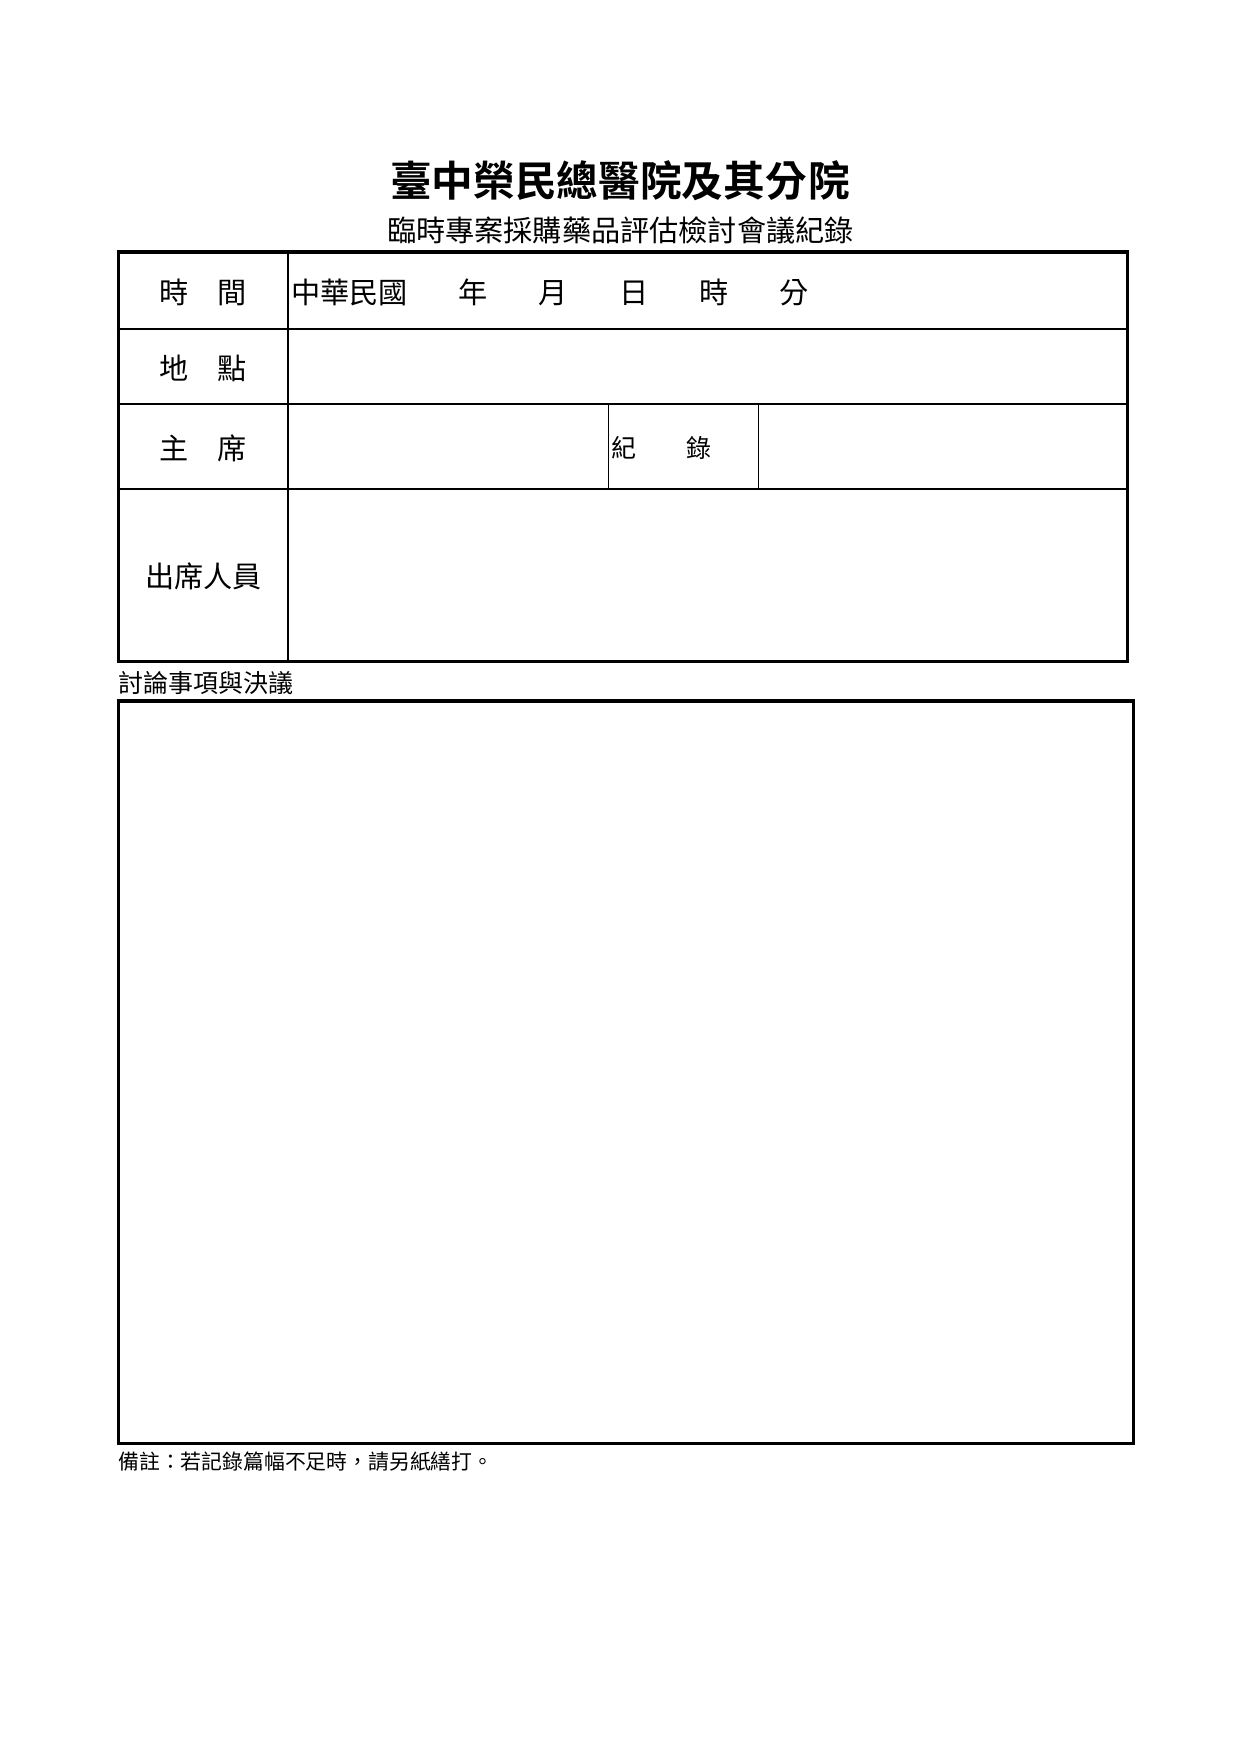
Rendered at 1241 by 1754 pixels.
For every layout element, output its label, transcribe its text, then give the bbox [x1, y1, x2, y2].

table_cell [289, 405, 608, 488]
text 臺中榮民總醫院及其分院 [118, 148, 1122, 208]
table_header [120, 703, 1132, 1442]
table_cell 主 席 [120, 405, 287, 488]
text 備註：若記錄篇幅不足時，請另紙繕打。 [118, 1445, 1122, 1475]
table_cell [759, 405, 1126, 488]
table_cell [289, 490, 1126, 660]
table_cell 紀 錄 [609, 405, 758, 488]
text 臨時專案採購藥品評估檢討會議紀錄 [118, 208, 1122, 250]
table_cell [289, 330, 1126, 403]
table_header 中華民國 年 月 日 時 分 [289, 254, 1126, 328]
table_header 時 間 [120, 254, 287, 328]
table_cell 出席人員 [120, 490, 287, 660]
text 討論事項與決議 [118, 663, 1122, 699]
table_cell 地 點 [120, 330, 287, 403]
